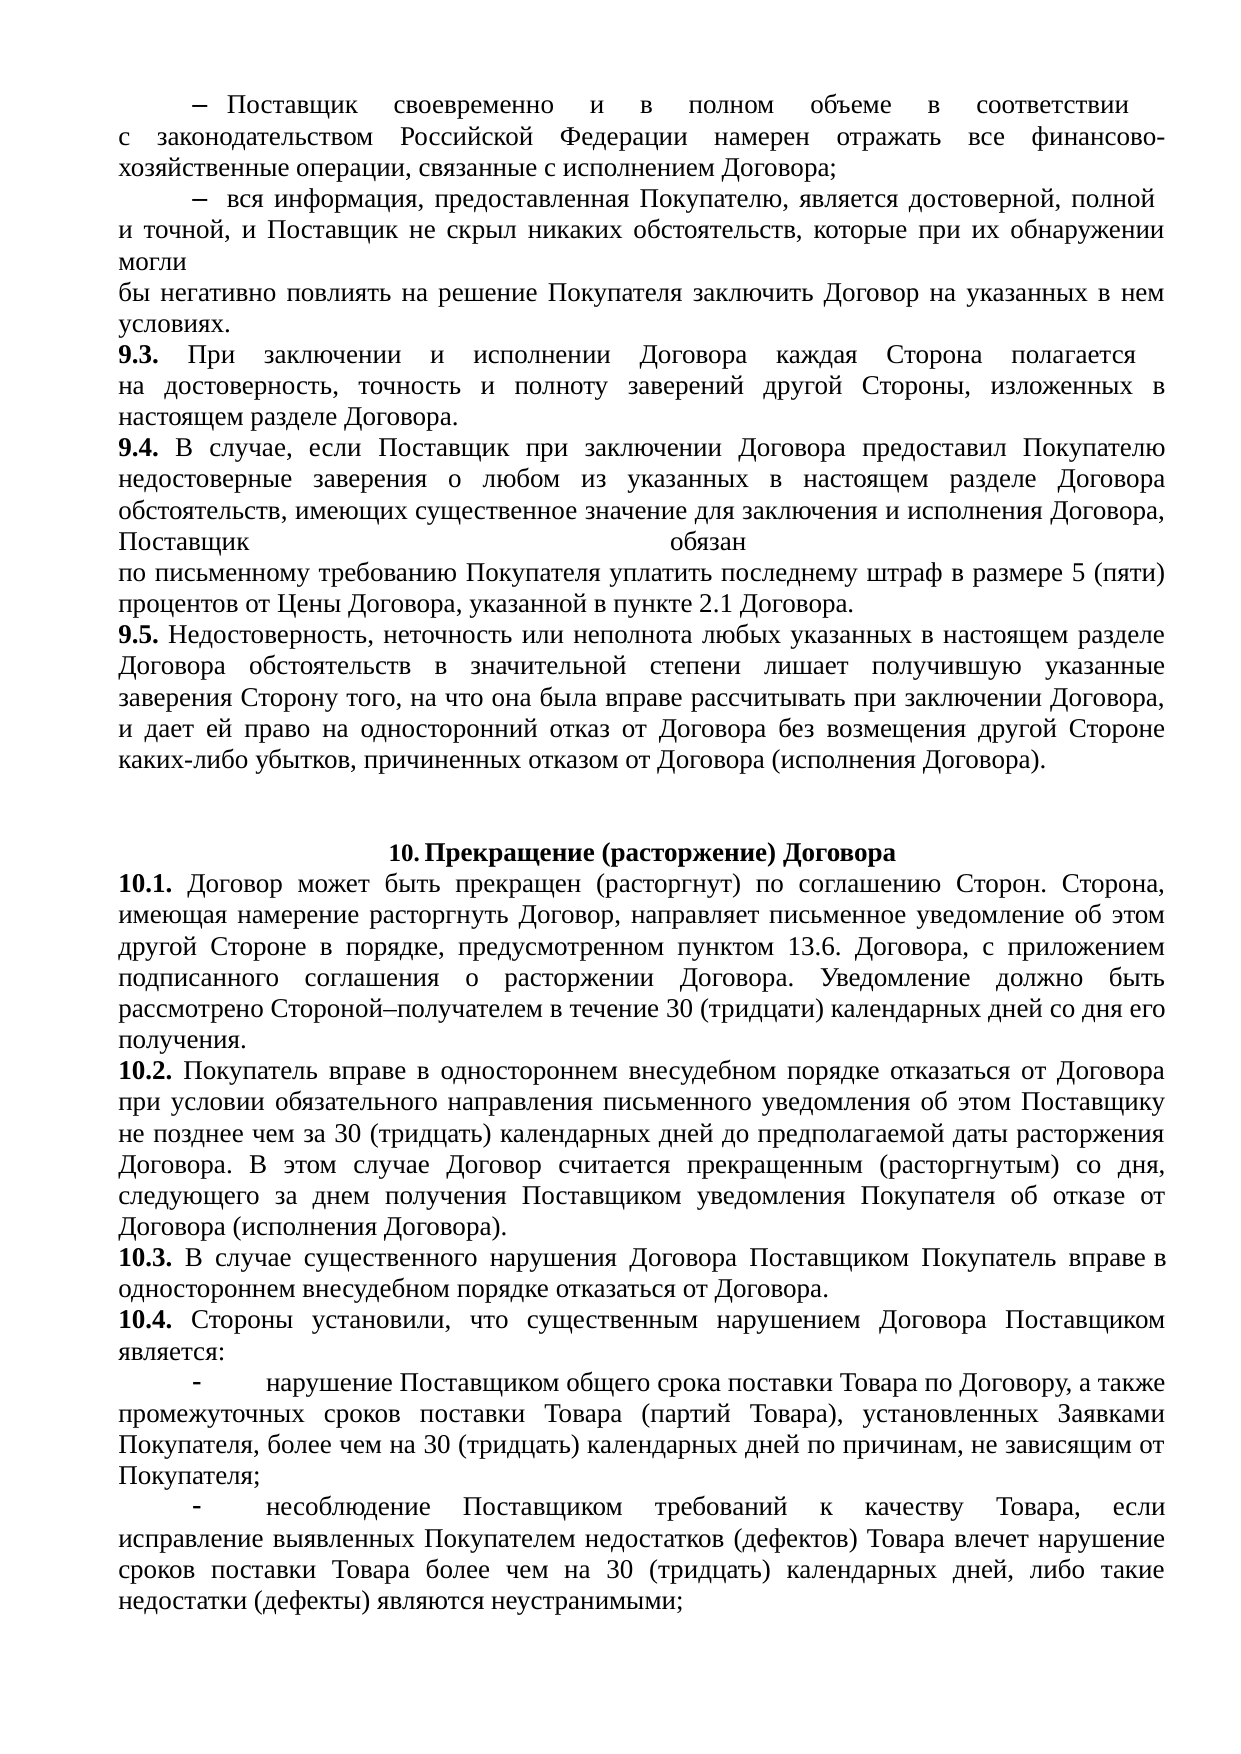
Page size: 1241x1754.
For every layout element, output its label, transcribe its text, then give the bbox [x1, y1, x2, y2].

list несоблюдение Поставщиком требований к качеству Товара, если исправление выявленных Покупателем недостатков (дефектов) Товара влечет нарушение сроков поставки Товара более чем на 30 (тридцать) календарных дней, либо такие недостатки (дефекты) являются неустранимыми; [118, 1491, 1166, 1615]
list 10.2. Покупатель вправе в одностороннем внесудебном порядке отказаться от Договора при условии обязательного направления письменного уведомления об этом Поставщику не позднее чем за 30 (тридцать) календарных дней до предполагаемой даты расторжения Договора. В этом случае Договор считается прекращенным (расторгнутым) со дня, следующего за днем получения Поставщиком уведомления Покупателя об отказе от Договора (исполнения Договора). [118, 1054, 1166, 1241]
list Прекращение (расторжение) Договора [118, 836, 1166, 867]
list вся информация, предоставленная Покупателю, является достоверной, полной и точной, и Поставщик не скрыл никаких обстоятельств, которые при их обнаружении могли бы негативно повлиять на решение Покупателя заключить Договор на указанных в нем условиях. [118, 182, 1166, 338]
list 9.3. При заключении и исполнении Договора каждая Сторона полагается на достоверность, точность и полноту заверений другой Стороны, изложенных в настоящем разделе Договора. [118, 338, 1166, 431]
list 10.4. Стороны установили, что существенным нарушением Договора Поставщиком является: [118, 1303, 1166, 1366]
list Поставщик своевременно и в полном объеме в соответствии с законодательством Российской Федерации намерен отражать все финансово-хозяйственные операции, связанные с исполнением Договора; [118, 89, 1166, 182]
list нарушение Поставщиком общего срока поставки Товара по Договору, а также промежуточных сроков поставки Товара (партий Товара), установленных Заявками Покупателя, более чем на 30 (тридцать) календарных дней по причинам, не зависящим от Покупателя; [118, 1366, 1166, 1491]
list 10.3. В случае существенного нарушения Договора Поставщиком Покупатель вправе в одностороннем внесудебном порядке отказаться от Договора. [118, 1241, 1166, 1303]
list 9.5. Недостоверность, неточность или неполнота любых указанных в настоящем разделе Договора обстоятельств в значительной степени лишает получившую указанные заверения Сторону того, на что она была вправе рассчитывать при заключении Договора, и дает ей право на односторонний отказ от Договора без возмещения другой Стороне каких-либо убытков, причиненных отказом от Договора (исполнения Договора). [118, 618, 1166, 774]
list 9.4. В случае, если Поставщик при заключении Договора предоставил Покупателю недостоверные заверения о любом из указанных в настоящем разделе Договора обстоятельств, имеющих существенное значение для заключения и исполнения Договора, Поставщик обязан по письменному требованию Покупателя уплатить последнему штраф в размере 5 (пяти) процентов от Цены Договора, указанной в пункте 2.1 Договора. [118, 431, 1166, 618]
list 10.1. Договор может быть прекращен (расторгнут) по соглашению Сторон. Сторона, имеющая намерение расторгнуть Договор, направляет письменное уведомление об этом другой Стороне в порядке, предусмотренном пунктом 13.6. Договора, с приложением подписанного соглашения о расторжении Договора. Уведомление должно быть рассмотрено Стороной–получателем в течение 30 (тридцати) календарных дней со дня его получения. [118, 867, 1166, 1054]
